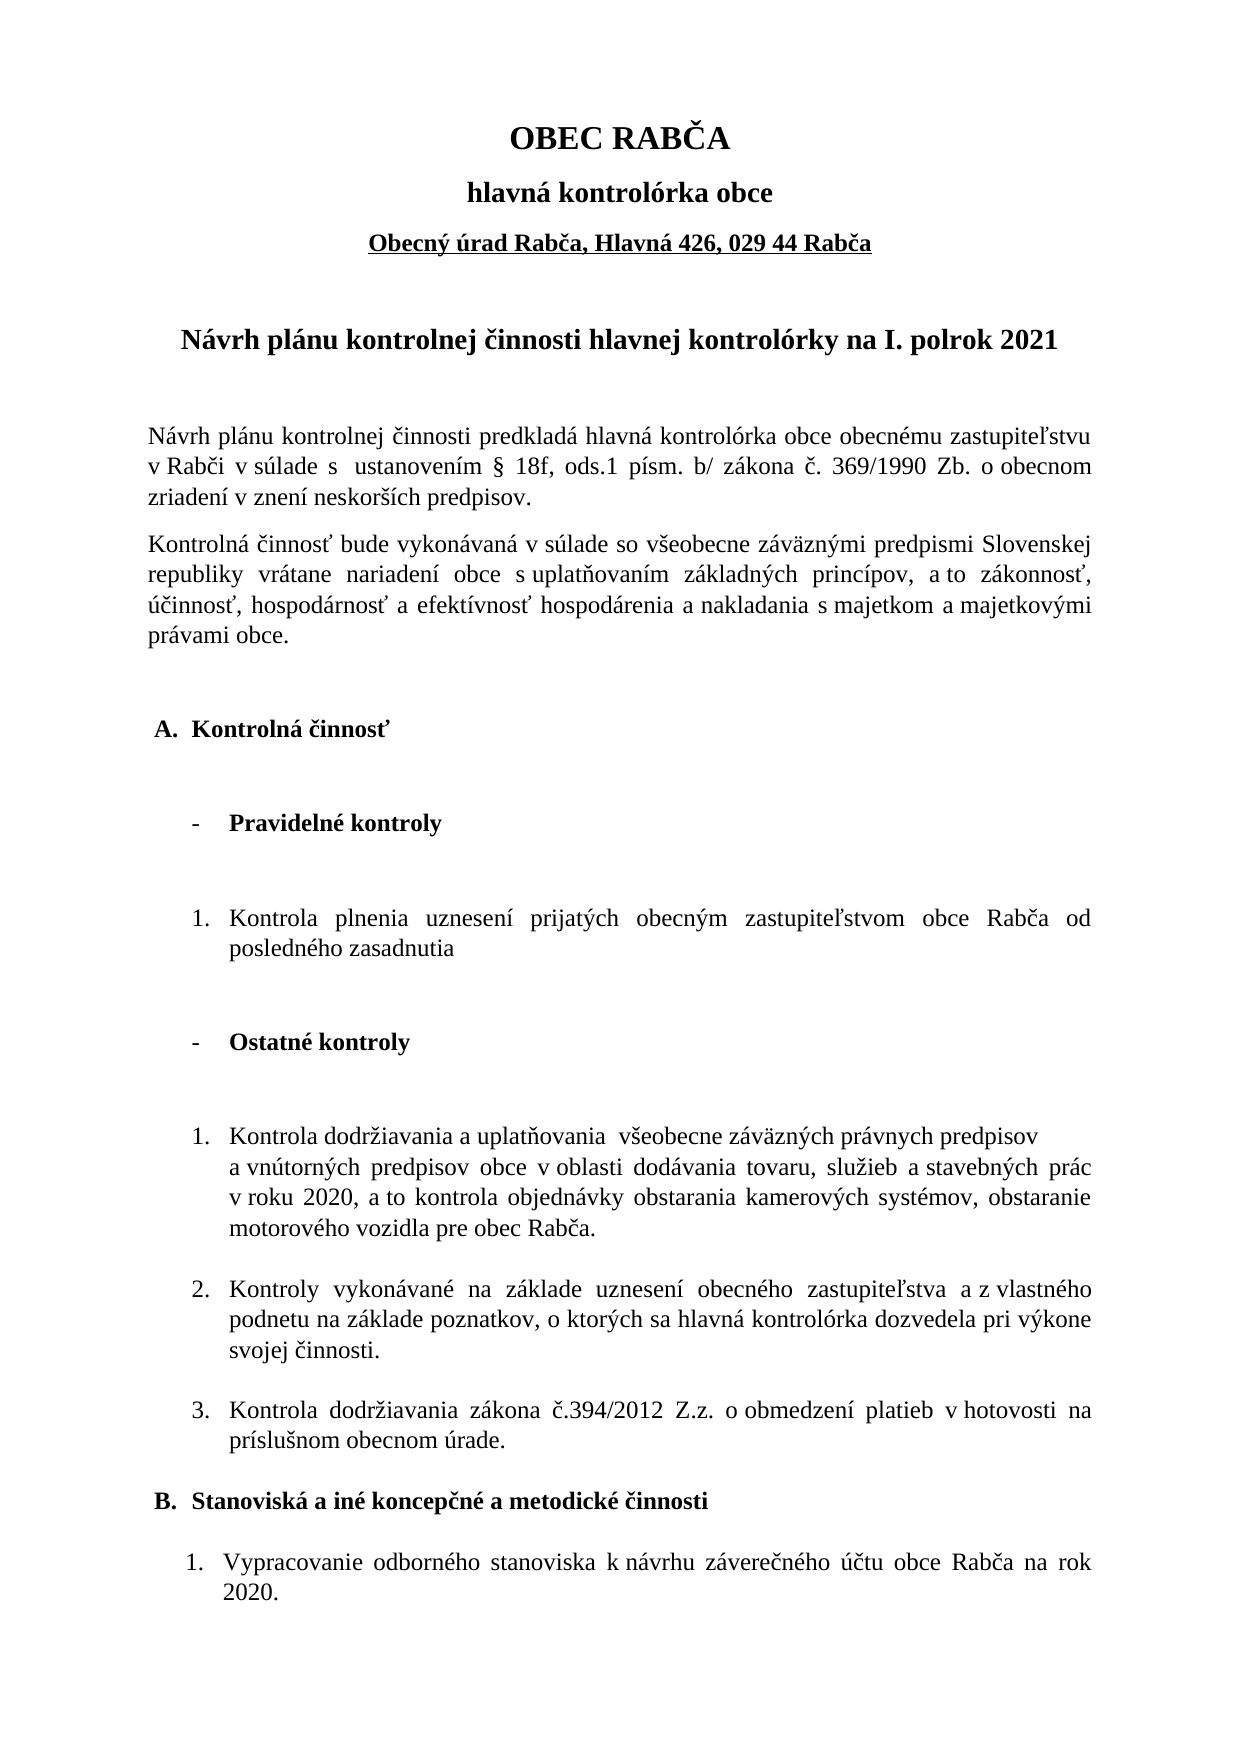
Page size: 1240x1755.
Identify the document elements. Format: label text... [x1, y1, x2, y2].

text OBEC RABČA [148, 118, 1092, 156]
list Stanoviská a iné koncepčné a metodické činnosti [154, 1486, 1092, 1515]
list Kontrolná činnosť [154, 714, 1092, 743]
text Obecný úrad Rabča, Hlavná 426, 029 44 Rabča [148, 228, 1092, 256]
list Vypracovanie odborného stanoviska k návrhu záverečného účtu obce Rabča na rok 2020. [185, 1547, 1092, 1606]
text a vnútorných predpisov obce v oblasti dodávania tovaru, služieb a stavebných prác v roku 2020, a to kontrola objednávky obstarania kamerových systémov, obstaranie motorového vozidla pre obec Rabča. [229, 1152, 1092, 1242]
list Kontrola dodržiavania zákona č.394/2012 Z.z. o obmedzení platieb v hotovosti na príslušnom obecnom úrade. [191, 1396, 1092, 1454]
list Kontroly vykonávané na základe uznesení obecného zastupiteľstva a z vlastného podnetu na základe poznatkov, o ktorých sa hlavná kontrolórka dozvedela pri výkone svojej činnosti. [191, 1274, 1092, 1363]
list Ostatné kontroly [191, 1027, 1092, 1056]
text Návrh plánu kontrolnej činnosti predkladá hlavná kontrolórka obce obecnému zastupiteľstvu v Rabči v súlade s ustanovením § 18f, ods.1 písm. b/ zákona č. 369/1990 Zb. o obecnom zriadení v znení neskorších predpisov. [148, 421, 1092, 511]
list Kontrola dodržiavania a uplatňovania všeobecne záväzných právnych predpisov [191, 1121, 1092, 1150]
list Kontrola plnenia uznesení prijatých obecným zastupiteľstvom obce Rabča od posledného zasadnutia [191, 903, 1092, 962]
list Pravidelné kontroly [191, 808, 1092, 837]
text hlavná kontrolórka obce [148, 175, 1092, 209]
text Kontrolná činnosť bude vykonávaná v súlade so všeobecne záväznými predpismi Slovenskej republiky vrátane nariadení obce s uplatňovaním základných princípov, a to zákonnosť, účinnosť, hospodárnosť a efektívnosť hospodárenia a nakladania s majetkom a majetkovými právami obce. [148, 529, 1092, 649]
text Návrh plánu kontrolnej činnosti hlavnej kontrolórky na I. polrok 2021 [148, 322, 1092, 355]
